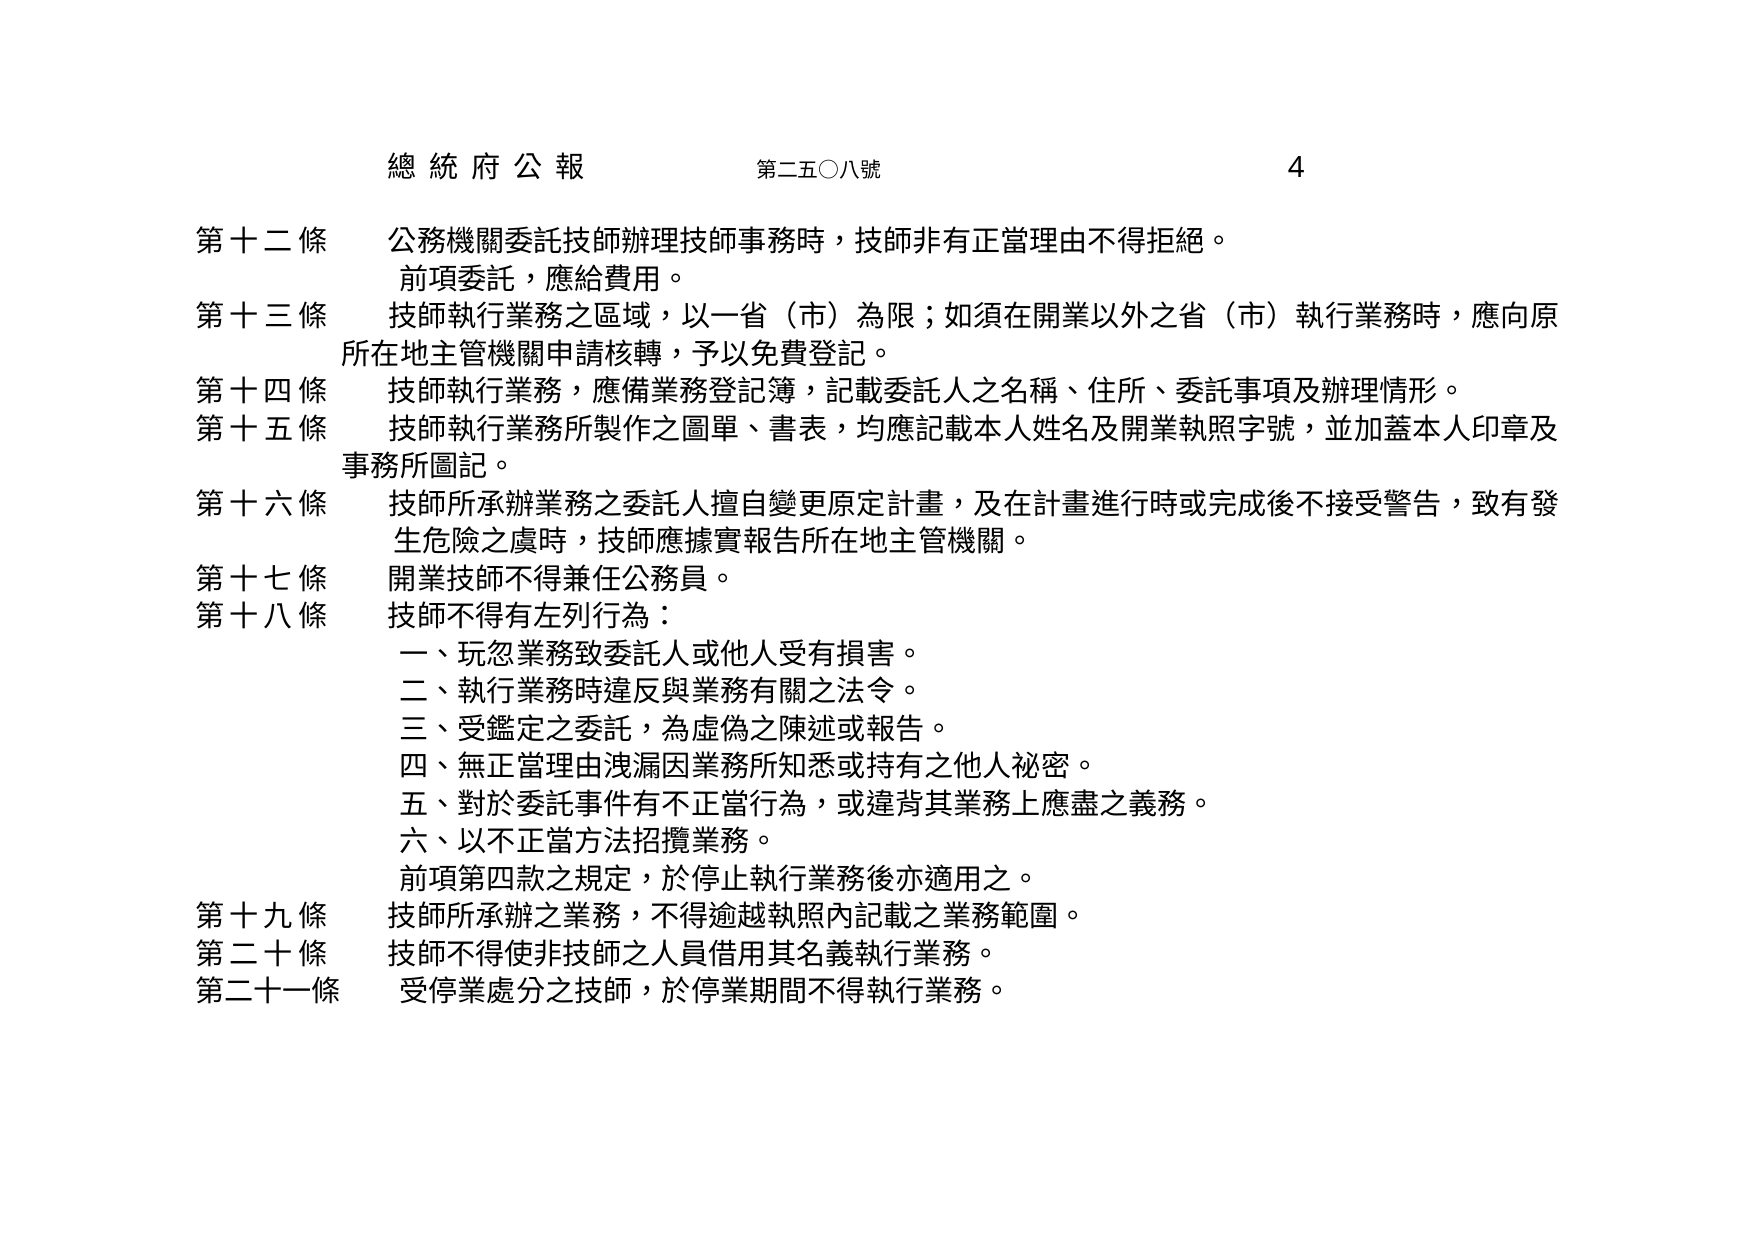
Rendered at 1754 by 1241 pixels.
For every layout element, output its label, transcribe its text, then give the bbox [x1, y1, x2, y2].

text 二、執行業務時違反與業務有關之法令。 [399, 672, 1559, 709]
text 第十二條 公務機關委託技師辦理技師事務時，技師非有正當理由不得拒絕。 [195, 222, 1559, 259]
text 第二十一條 受停業處分之技師，於停業期間不得執行業務。 [195, 972, 1559, 1009]
text 第十六條 技師所承辦業務之委託人擅自變更原定計畫，及在計畫進行時或完成後不接受警告，致有發生危險之虞時，技師應據實報告所在地主管機關。 [195, 484, 1559, 559]
text 三、受鑑定之委託，為虛偽之陳述或報告。 [399, 709, 1559, 747]
text 五、對於委託事件有不正當行為，或違背其業務上應盡之義務。 [399, 784, 1559, 822]
text 前項委託，應給費用。 [341, 259, 1559, 297]
text 第十三條 技師執行業務之區域，以一省（市）為限；如須在開業以外之省（市）執行業務時，應向原所在地主管機關申請核轉，予以免費登記。 [195, 297, 1559, 372]
text 第十九條 技師所承辦之業務，不得逾越執照內記載之業務範圍。 [195, 897, 1559, 934]
text 前項第四款之規定，於停止執行業務後亦適用之。 [341, 859, 1559, 897]
text 一、玩忽業務致委託人或他人受有損害。 [399, 634, 1559, 672]
text 四、無正當理由洩漏因業務所知悉或持有之他人祕密。 [399, 747, 1559, 784]
text 第十五條 技師執行業務所製作之圖單、書表，均應記載本人姓名及開業執照字號，並加蓋本人印章及事務所圖記。 [195, 409, 1559, 484]
text 六、以不正當方法招攬業務。 [399, 822, 1559, 859]
text 第十八條 技師不得有左列行為： [195, 597, 1559, 634]
text 第十四條 技師執行業務，應備業務登記簿，記載委託人之名稱、住所、委託事項及辦理情形。 [195, 372, 1559, 409]
text 第二十條 技師不得使非技師之人員借用其名義執行業務。 [195, 934, 1559, 972]
text 第十七條 開業技師不得兼任公務員。 [195, 559, 1559, 597]
